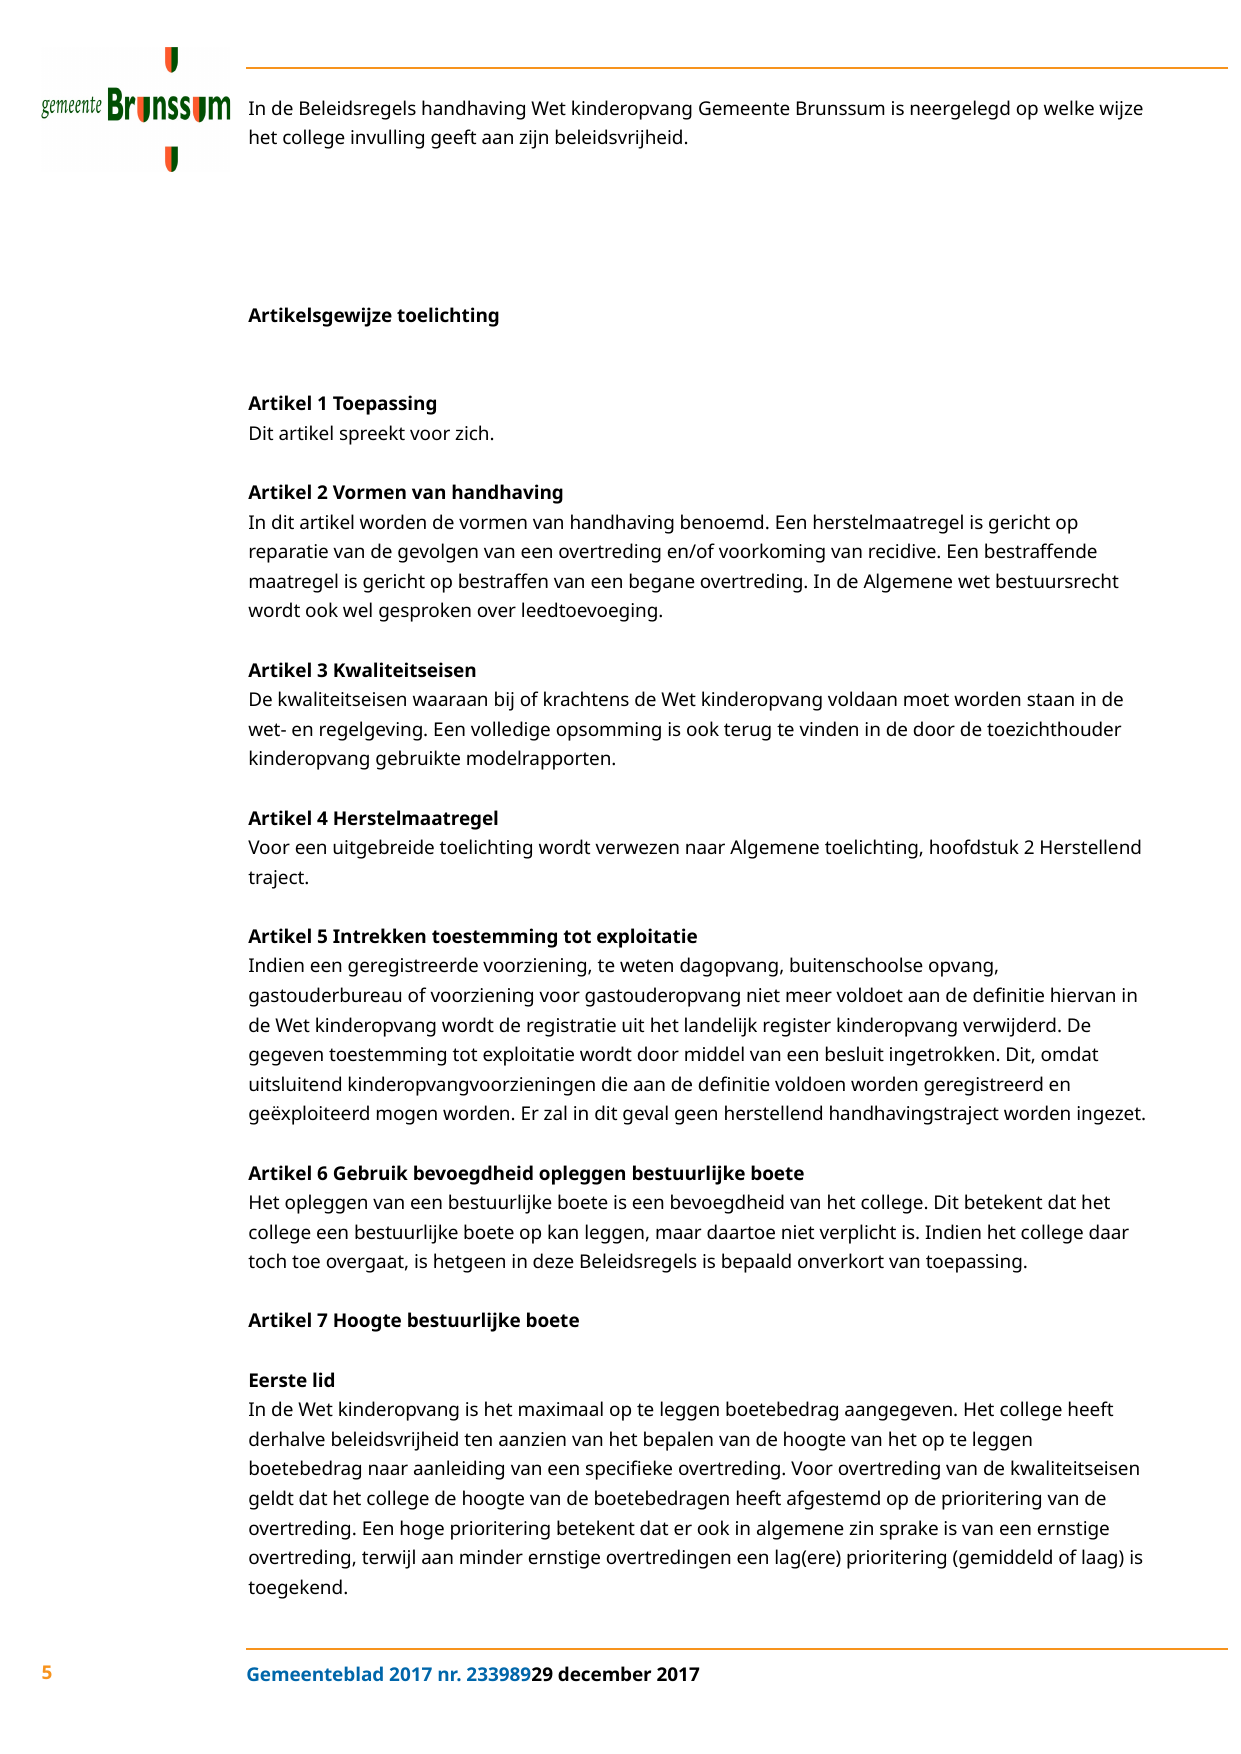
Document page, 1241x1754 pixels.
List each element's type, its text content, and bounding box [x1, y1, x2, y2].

text Eerste lid [248, 1367, 1152, 1393]
text Artikel 6 Gebruik bevoegdheid opleggen bestuurlijke boete [248, 1160, 1152, 1186]
text Artikel 4 Herstelmaatregel [248, 805, 1152, 831]
text Indien een geregistreerde voorziening, te weten dagopvang, buitenschoolse opvang, gastouderbureau of voorziening voor gastouderopvang niet meer voldoet aan de definitie hiervan in de Wet kinderopvang wordt de registratie uit het landelijk register kinderopvang verwijderd. De gegeven toestemming tot exploitatie wordt door middel van een besluit ingetrokken. Dit, omdat uitsluitend kinderopvangvoorzieningen die aan de definitie voldoen worden geregistreerd en geëxploiteerd mogen worden. Er zal in dit geval geen herstellend handhavingstraject worden ingezet. [248, 953, 1152, 1126]
text In dit artikel worden de vormen van handhaving benoemd. Een herstelmaatregel is gericht op reparatie van de gevolgen van een overtreding en/of voorkoming van recidive. Een bestraffende maatregel is gericht op bestraffen van een begane overtreding. In de Algemene wet bestuursrecht wordt ook wel gesproken over leedtoevoeging. [248, 509, 1152, 623]
text Het opleggen van een bestuurlijke boete is een bevoegdheid van het college. Dit betekent dat het college een bestuurlijke boete op kan leggen, maar daartoe niet verplicht is. Indien het college daar toch toe overgaat, is hetgeen in deze Beleidsregels is bepaald onverkort van toepassing. [248, 1189, 1152, 1274]
text Artikel 3 Kwaliteitseisen [248, 657, 1152, 683]
text In de Wet kinderopvang is het maximaal op te leggen boetebedrag aangegeven. Het college heeft derhalve beleidsvrijheid ten aanzien van het bepalen van de hoogte van het op te leggen boetebedrag naar aanleiding van een specifieke overtreding. Voor overtreding van de kwaliteitseisen geldt dat het college de hoogte van de boetebedragen heeft afgestemd op de prioritering van de overtreding. Een hoge prioritering betekent dat er ook in algemene zin sprake is van een ernstige overtreding, terwijl aan minder ernstige overtredingen een lag(ere) prioritering (gemiddeld of laag) is toegekend. [248, 1396, 1152, 1600]
text In de Beleidsregels handhaving Wet kinderopvang Gemeente Brunssum is neergelegd op welke wijze het college invulling geeft aan zijn beleidsvrijheid. [248, 95, 1152, 150]
text Artikel 7 Hoogte bestuurlijke boete [248, 1308, 1152, 1333]
text Dit artikel spreekt voor zich. [248, 420, 1152, 446]
text Artikel 2 Vormen van handhaving [248, 479, 1152, 505]
text De kwaliteitseisen waaraan bij of krachtens de Wet kinderopvang voldaan moet worden staan in de wet- en regelgeving. Een volledige opsomming is ook terug te vinden in de door de toezichthouder kinderopvang gebruikte modelrapporten. [248, 686, 1152, 771]
text Artikelsgewijze toelichting [248, 302, 1152, 328]
text Artikel 5 Intrekken toestemming tot exploitatie [248, 923, 1152, 949]
text Voor een uitgebreide toelichting wordt verwezen naar Algemene toelichting, hoofdstuk 2 Herstellend traject. [248, 834, 1152, 890]
picture [41, 47, 231, 172]
text Artikel 1 Toepassing [248, 391, 1152, 416]
